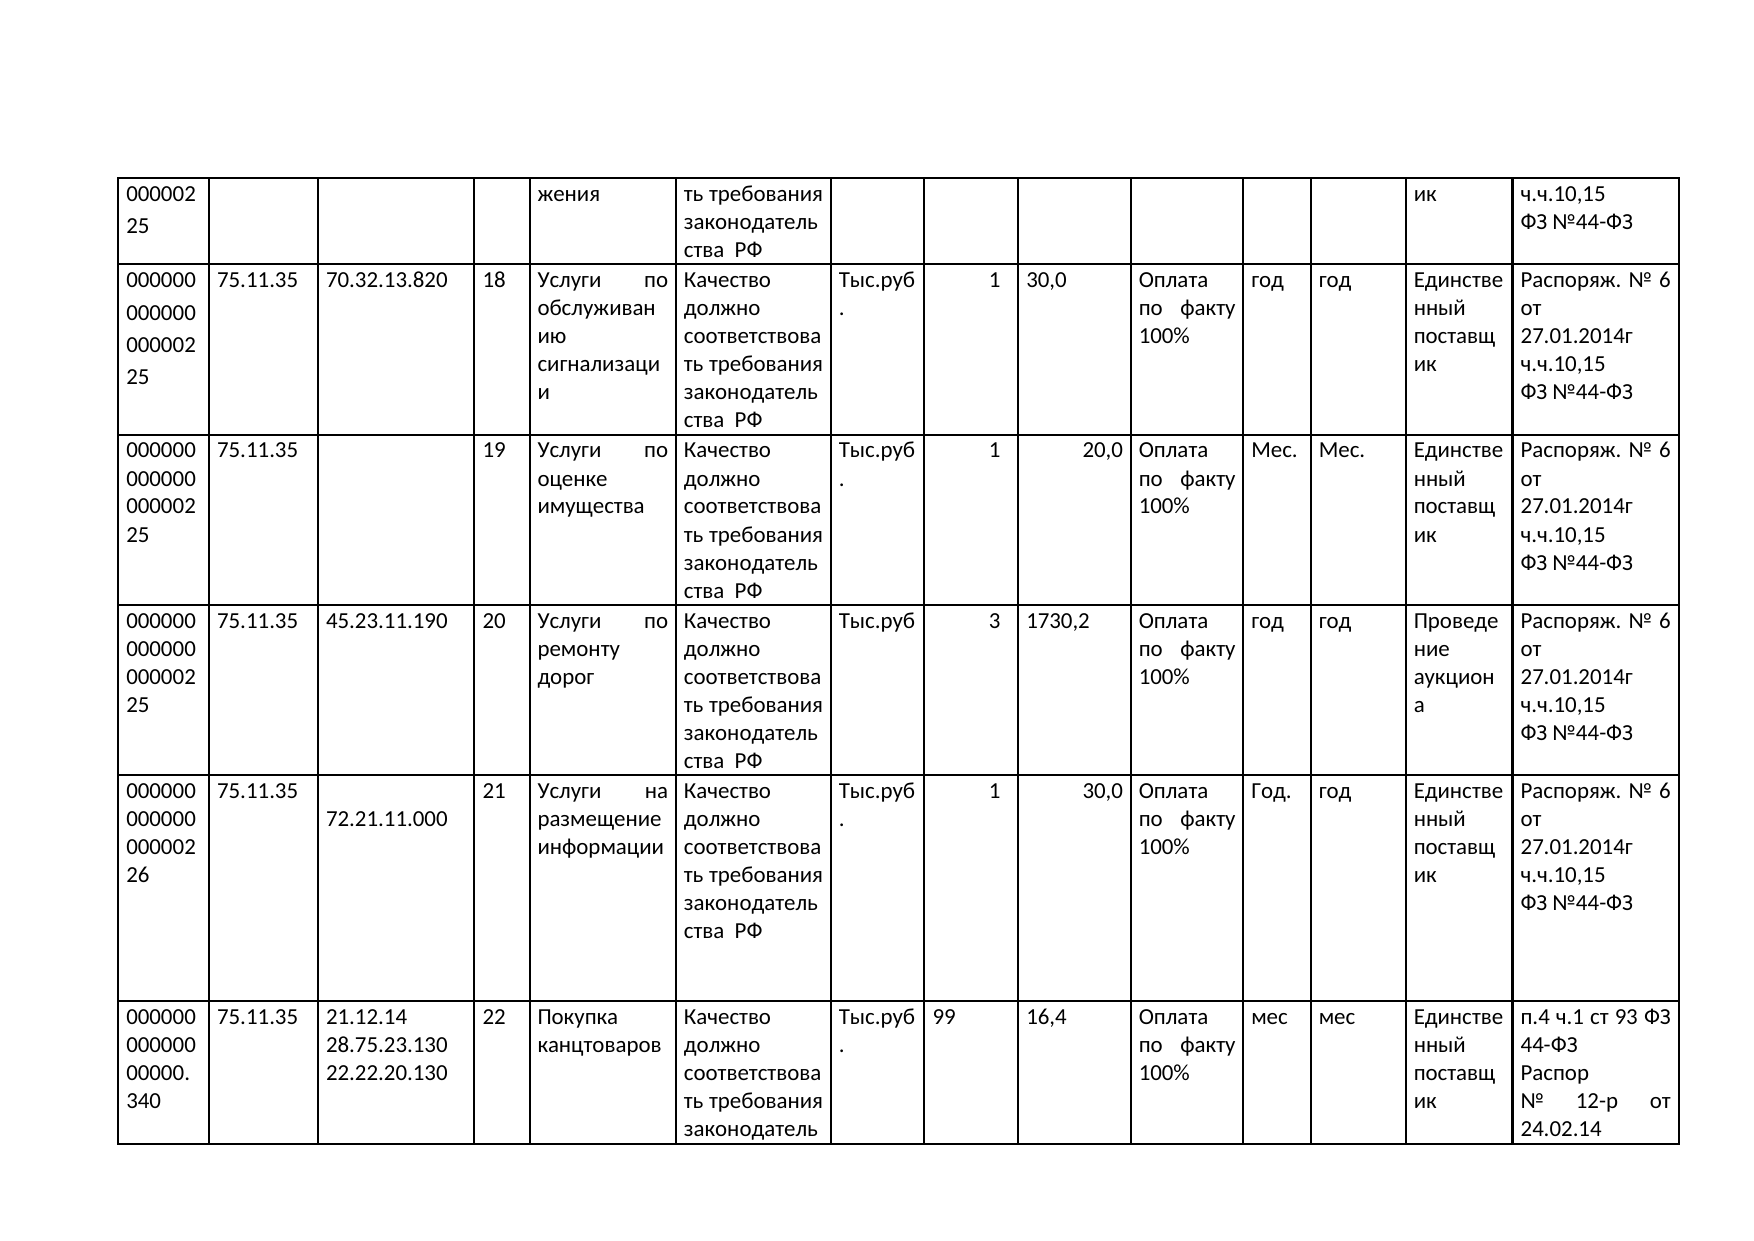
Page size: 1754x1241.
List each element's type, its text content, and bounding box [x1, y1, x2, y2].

table_cell [475, 179, 529, 263]
table_cell Единственный поставщик [1407, 1002, 1511, 1142]
table_cell Оплата по факту 100% [1132, 1002, 1242, 1142]
table_cell [1312, 179, 1405, 263]
table_cell 72.21.11.000 [319, 776, 473, 1000]
table_cell 00000225 [119, 179, 208, 263]
table_cell [210, 179, 317, 263]
table_cell 75.11.35 [210, 1002, 317, 1142]
table_cell 75.11.35 [210, 436, 317, 604]
table_cell 30,0 [1019, 265, 1130, 433]
table_cell Тыс.руб. [832, 776, 923, 1000]
table_cell год [1312, 265, 1405, 433]
table_cell 21.12.14 28.75.23.130 22.22.20.130 [319, 1002, 473, 1142]
table_cell 3 [925, 606, 1017, 774]
table_cell [1132, 179, 1242, 263]
table_cell 1 [925, 776, 1017, 1000]
table_cell Год. [1244, 776, 1310, 1000]
table_cell 21 [475, 776, 529, 1000]
table_cell 30,0 [1019, 776, 1130, 1000]
table_cell Мес. [1244, 436, 1310, 604]
table_cell год [1312, 776, 1405, 1000]
table_cell Услуги по оценке имущества [531, 436, 675, 604]
table_cell Распоряж. № 6 от 27.01.2014г ч.ч.10,15 ФЗ №44-ФЗ [1514, 606, 1678, 774]
table_cell Проведение аукциона [1407, 606, 1511, 774]
table_cell 75.11.35 [210, 606, 317, 774]
table_cell 99 [925, 1002, 1017, 1142]
table_cell 16,4 [1019, 1002, 1130, 1142]
table_cell Единственный поставщик [1407, 436, 1511, 604]
table_cell ть требования законодательства РФ [677, 179, 830, 263]
table_cell 45.23.11.190 [319, 606, 473, 774]
table_cell 00000000000000000.340 [119, 1002, 208, 1142]
table_cell Единственный поставщик [1407, 776, 1511, 1000]
table_cell Услуги по ремонту дорог [531, 606, 675, 774]
table_cell Тыс.руб. [832, 265, 923, 433]
table_cell Качество должно соответствовать требования законодательства РФ [677, 436, 830, 604]
table_cell 19 [475, 436, 529, 604]
table_cell 1 [925, 265, 1017, 433]
table_cell Оплата по факту 100% [1132, 606, 1242, 774]
table_cell Услуги по обслуживанию сигнализации [531, 265, 675, 433]
table_cell [925, 179, 1017, 263]
table_cell Тыс.руб. [832, 1002, 923, 1142]
table_cell ч.ч.10,15 ФЗ №44-ФЗ [1514, 179, 1678, 263]
table_cell Распоряж. № 6 от 27.01.2014г ч.ч.10,15 ФЗ №44-ФЗ [1514, 265, 1678, 433]
table_cell [319, 179, 473, 263]
table_cell [319, 436, 473, 604]
table_cell Качество должно соответствовать требования законодательства РФ [677, 776, 830, 1000]
table_cell Качество должно соответствовать требования законодательства РФ [677, 265, 830, 433]
table_cell [1244, 179, 1310, 263]
table_cell Тыс.руб. [832, 436, 923, 604]
table_cell 1730,2 [1019, 606, 1130, 774]
table_cell 20,0 [1019, 436, 1130, 604]
table_cell 00000000000000000225 [119, 606, 208, 774]
table_cell Качество должно соответствовать требования законодательства РФ [677, 606, 830, 774]
table_cell год [1312, 606, 1405, 774]
table_cell Распоряж. № 6 от 27.01.2014г ч.ч.10,15 ФЗ №44-ФЗ [1514, 776, 1678, 1000]
table_cell год [1244, 606, 1310, 774]
table_cell 70.32.13.820 [319, 265, 473, 433]
table_cell Оплата по факту 100% [1132, 265, 1242, 433]
table_cell 00000000000000000226 [119, 776, 208, 1000]
table_cell Оплата по факту 100% [1132, 436, 1242, 604]
table_cell 20 [475, 606, 529, 774]
table_cell год [1244, 265, 1310, 433]
table_cell 00000000000000000225 [119, 265, 208, 433]
table_cell Мес. [1312, 436, 1405, 604]
table_cell 22 [475, 1002, 529, 1142]
table_cell ик [1407, 179, 1511, 263]
table_cell Единственный поставщик [1407, 265, 1511, 433]
table_cell 1 [925, 436, 1017, 604]
table_cell 18 [475, 265, 529, 433]
table_cell 75.11.35 [210, 265, 317, 433]
table_cell мес [1312, 1002, 1405, 1142]
table_cell Оплата по факту 100% [1132, 776, 1242, 1000]
table_cell Распоряж. № 6 от 27.01.2014г ч.ч.10,15 ФЗ №44-ФЗ [1514, 436, 1678, 604]
table_cell 75.11.35 [210, 776, 317, 1000]
table_cell Услуги на размещение информации [531, 776, 675, 1000]
table_cell Тыс.руб [832, 606, 923, 774]
table_cell п.4 ч.1 ст 93 ФЗ 44-ФЗ Распор № 12-р от 24.02.14 [1514, 1002, 1678, 1142]
table_cell 00000000000000000225 [119, 436, 208, 604]
table_cell Качество должно соответствовать требования законодатель [677, 1002, 830, 1142]
table_cell [1019, 179, 1130, 263]
table_cell [832, 179, 923, 263]
table_cell мес [1244, 1002, 1310, 1142]
table_cell Покупка канцтоваров [531, 1002, 675, 1142]
table_cell жения [531, 179, 675, 263]
